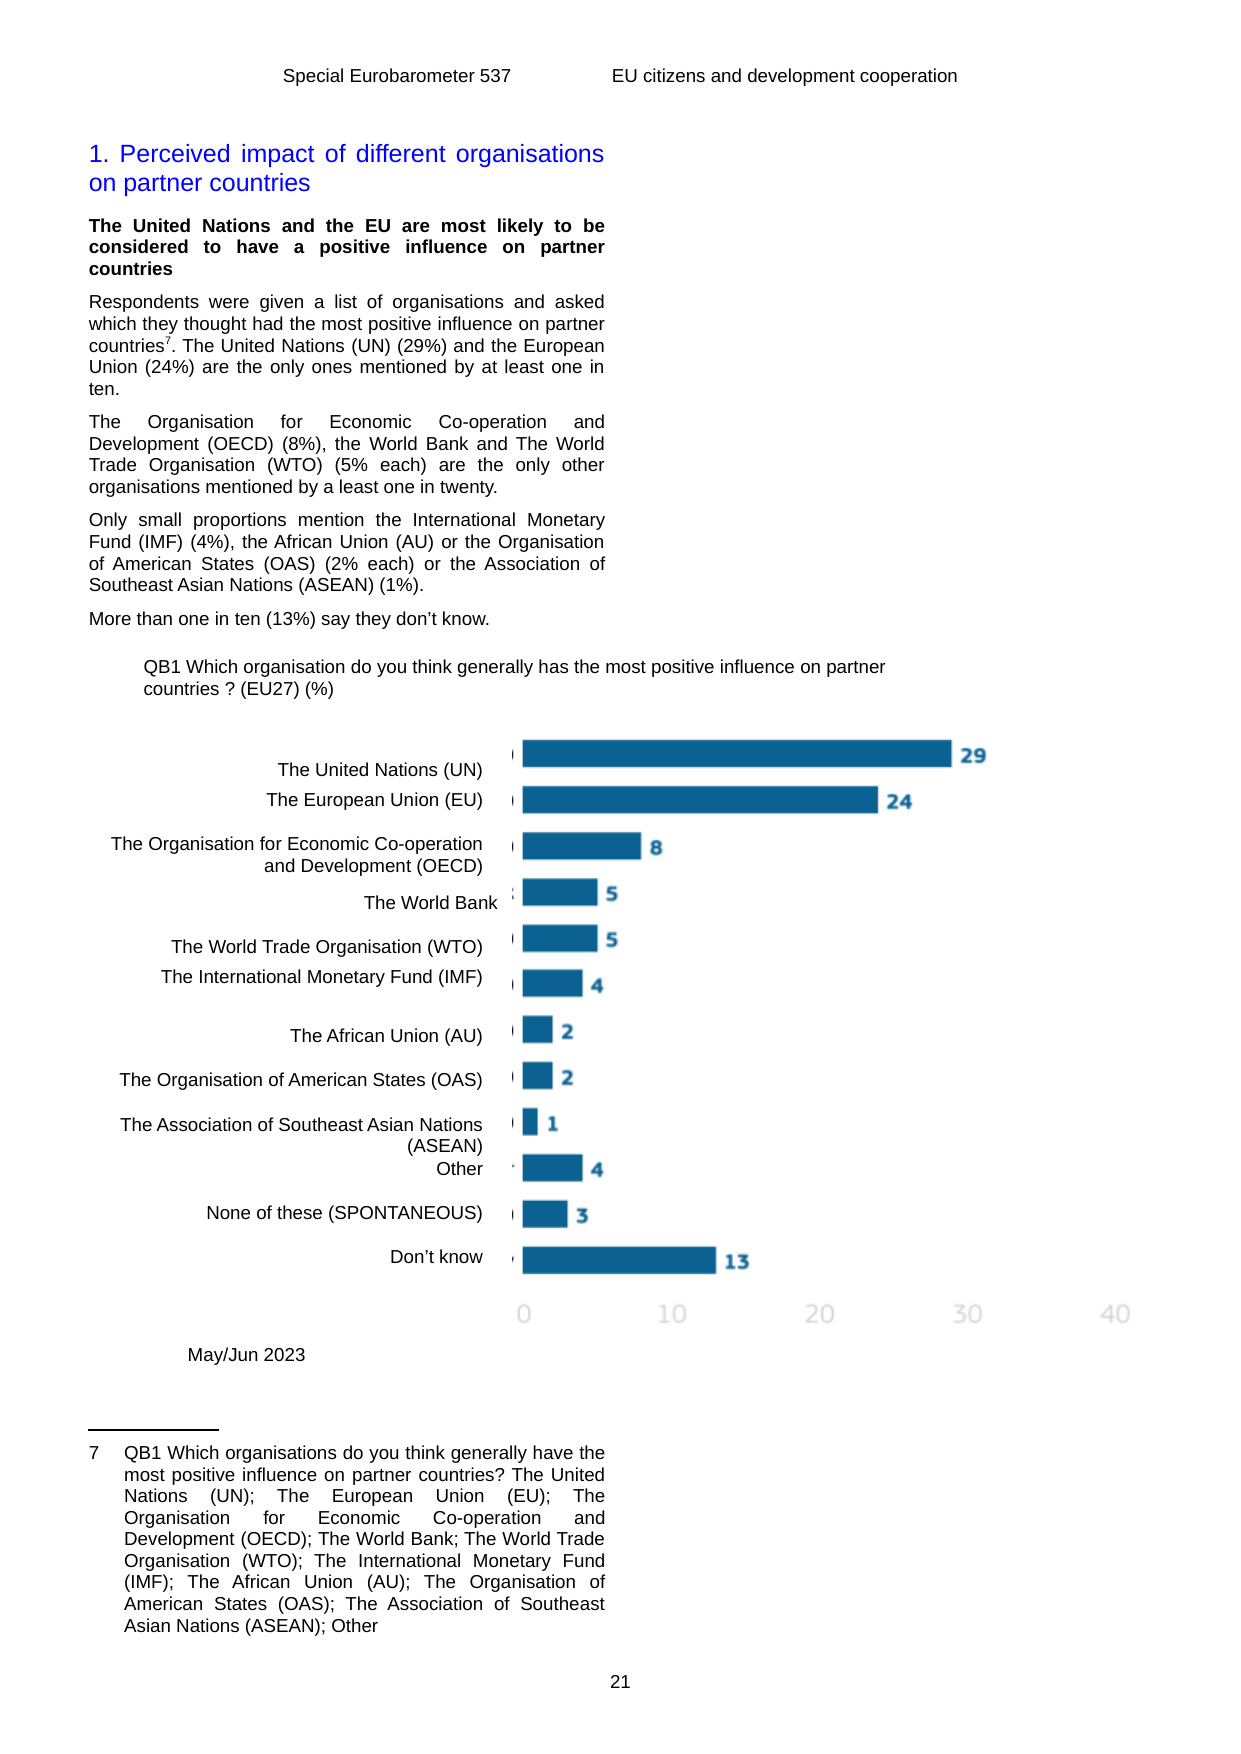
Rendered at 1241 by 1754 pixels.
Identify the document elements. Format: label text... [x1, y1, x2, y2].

text QB1 Which organisations do you think generally have the most positive influence on partner countries? The United Nations (UN); The European Union (EU); The Organisation for Economic Co-operation and Development (OECD); The World Bank; The World Trade Organisation (WTO); The International Monetary Fund (IMF); The African Union (AU); The Organisation of American States (OAS); The Association of Southeast Asian Nations (ASEAN); Other [88, 1442, 605, 1636]
subtitle 1. Perceived impact of different organisations on partner countries [88, 139, 605, 196]
picture [512, 721, 1148, 1357]
text Respondents were given a list of organisations and asked which they thought had the most positive influence on partner countries. The United Nations (UN) (29%) and the European Union (24%) are the only ones mentioned by at least one in ten. [88, 291, 605, 399]
text Only small proportions mention the International Monetary Fund (IMF) (4%), the African Union (AU) or the Organisation of American States (OAS) (2% each) or the Association of Southeast Asian Nations (ASEAN) (1%). [88, 509, 605, 595]
text The United Nations and the EU are most likely to be considered to have a positive influence on partner countries [88, 215, 605, 279]
text The Organisation for Economic Co-operation and Development (OECD) (8%), the World Bank and The World Trade Organisation (WTO) (5% each) are the only other organisations mentioned by a least one in twenty. [88, 411, 605, 497]
text More than one in ten (13%) say they don’t know. [88, 607, 605, 629]
